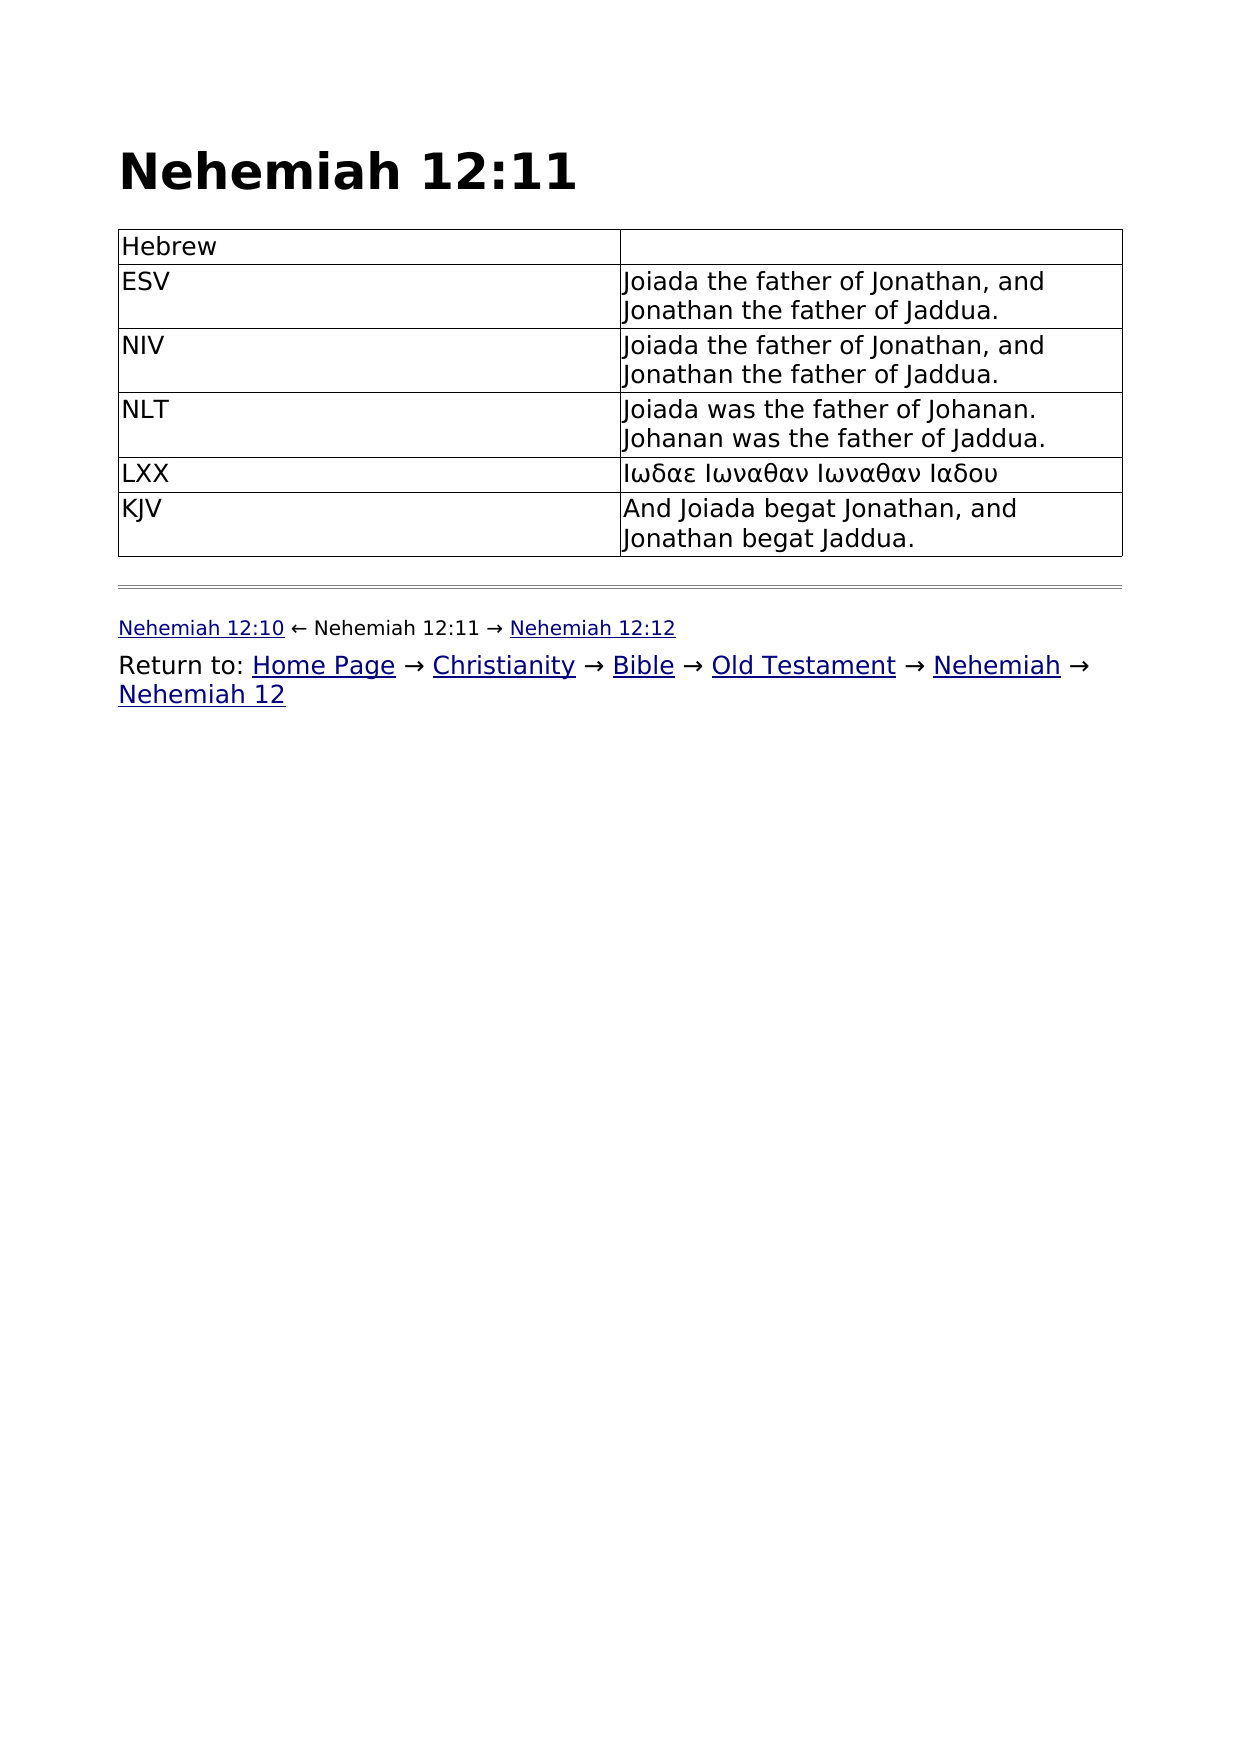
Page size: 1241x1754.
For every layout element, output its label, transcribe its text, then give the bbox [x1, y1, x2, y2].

table_cell Joiada was the father of Johanan. Johanan was the father of Jaddua. [621, 393, 1122, 457]
table_cell Joiada the father of Jonathan, and Jonathan the father of Jaddua. [621, 265, 1122, 328]
table_cell Ιωδαε Ιωναθαν Ιωναθαν Ιαδου [621, 458, 1122, 492]
table_header Hebrew [119, 230, 620, 264]
text Return to: Home Page → Christianity → Bible → Old Testament → Nehemiah → Nehemiah 12 [118, 651, 1122, 709]
table_cell NLT [119, 393, 620, 457]
table_cell Joiada the father of Jonathan, and Jonathan the father of Jaddua. [621, 329, 1122, 392]
table_cell KJV [119, 493, 620, 556]
text Nehemiah 12:10 ← Nehemiah 12:11 → Nehemiah 12:12 [118, 617, 1122, 651]
table_cell LXX [119, 458, 620, 492]
table_cell And Joiada begat Jonathan, and Jonathan begat Jaddua. [621, 493, 1122, 556]
table_cell NIV [119, 329, 620, 392]
table_cell ESV [119, 265, 620, 328]
subtitle Nehemiah 12:11 [118, 143, 1122, 201]
table_header [621, 230, 1122, 264]
